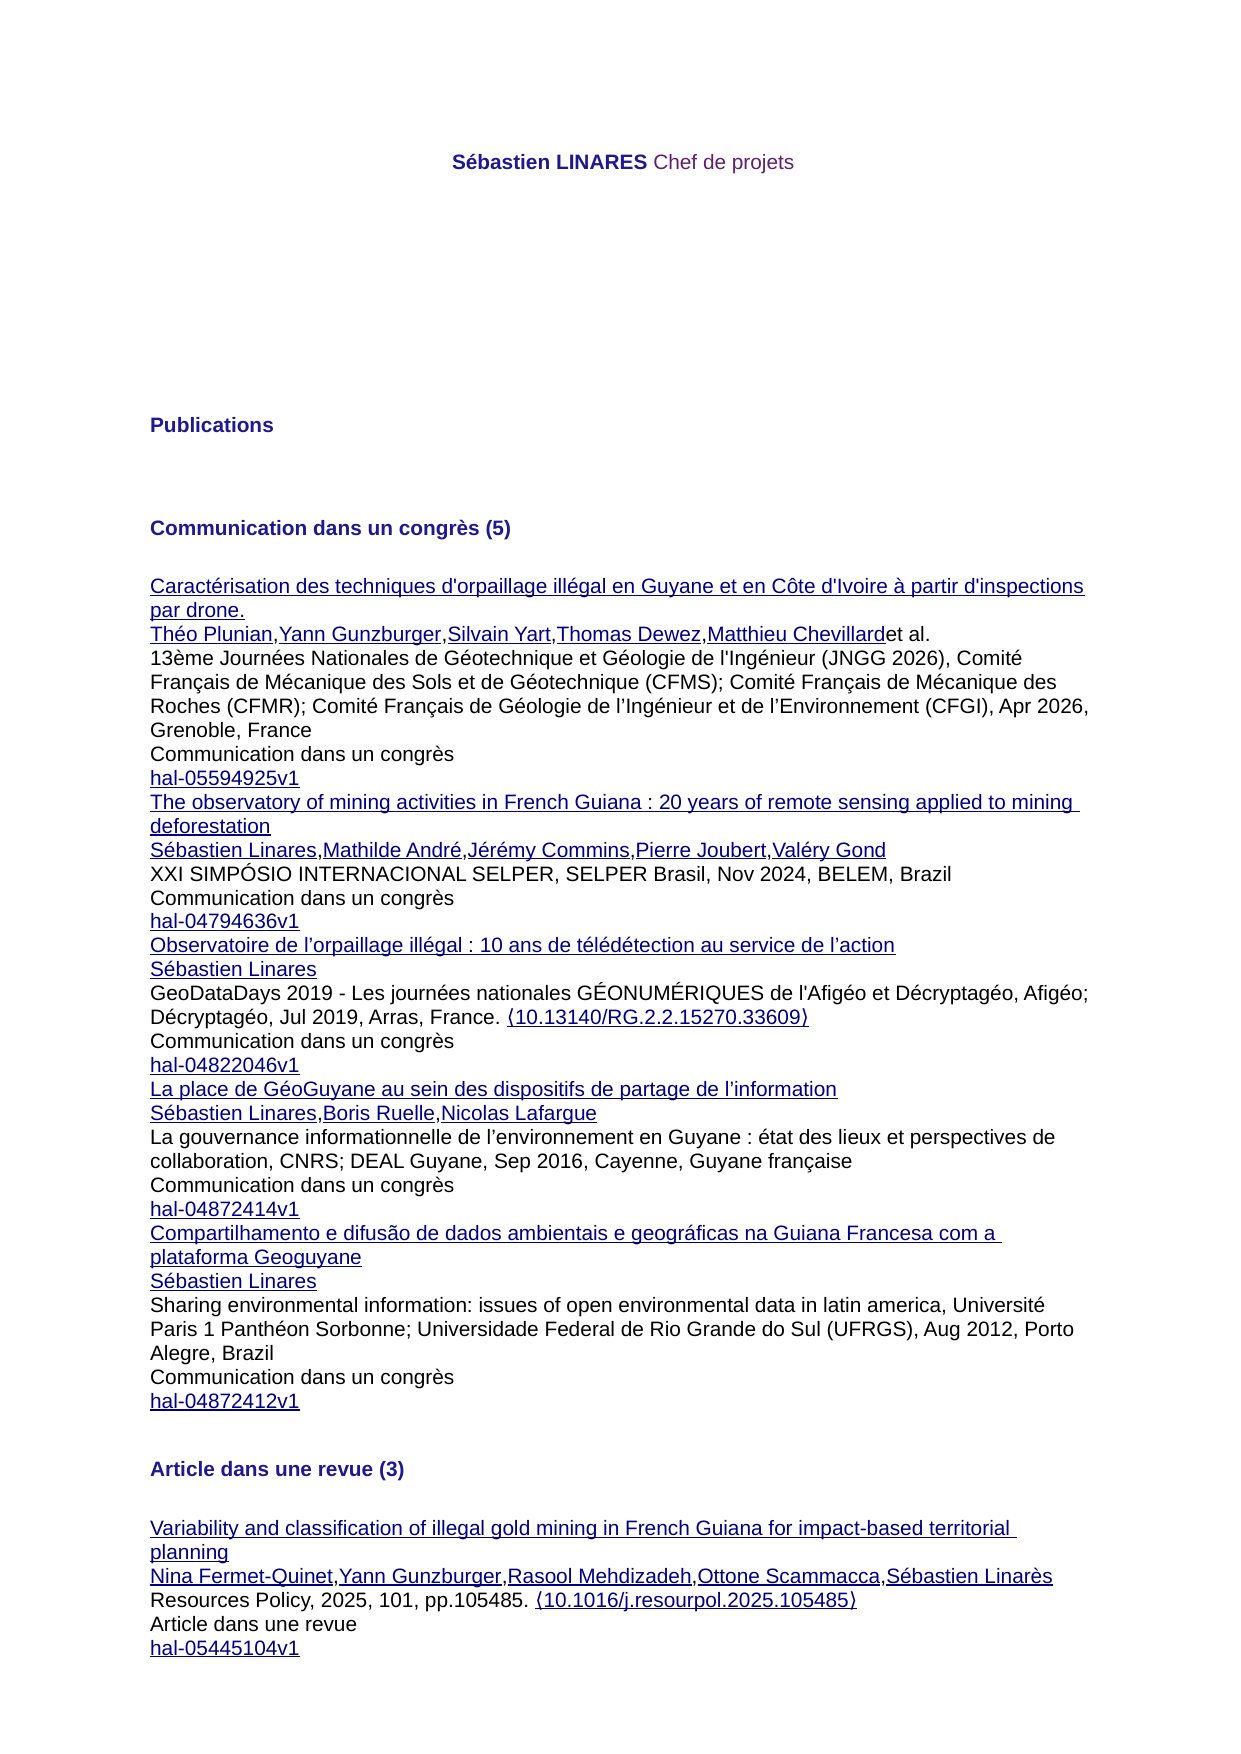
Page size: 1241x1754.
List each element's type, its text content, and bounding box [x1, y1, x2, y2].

table_cell Compartilhamento e difusão de dados ambientais e geográficas na Guiana Francesa com a plataforma Geoguyane Sébastien Linares Sharing environmental information: issues of open environmental data in latin america, Université Paris 1 Panthéon Sorbonne; Universidade Federal de Rio Grande do Sul (UFRGS), Aug 2012, Porto Alegre, Brazil Communication dans un congrès hal-04872412v1 [150, 1221, 1090, 1412]
subtitle Publications [150, 412, 1090, 436]
table_header Variability and classification of illegal gold mining in French Guiana for impact-based territorial planning Nina Fermet-Quinet,Yann Gunzburger,Rasool Mehdizadeh,Ottone Scammacca,Sébastien Linarès Resources Policy, 2025, 101, pp.105485. ⟨10.1016/j.resourpol.2025.105485⟩ Article dans une revue hal-05445104v1 [150, 1516, 1090, 1659]
subtitle Article dans une revue (3) [150, 1457, 1090, 1481]
subtitle Communication dans un congrès (5) [150, 516, 1090, 539]
table_cell Observatoire de l’orpaillage illégal : 10 ans de télédétection au service de l’action Sébastien Linares GeoDataDays 2019 - Les journées nationales GÉONUMÉRIQUES de l'Afigéo et Décryptagéo, Afigéo; Décryptagéo, Jul 2019, Arras, France. ⟨10.13140/RG.2.2.15270.33609⟩ Communication dans un congrès hal-04822046v1 [150, 933, 1090, 1077]
table_cell La place de GéoGuyane au sein des dispositifs de partage de l’information Sébastien Linares,Boris Ruelle,Nicolas Lafargue La gouvernance informationnelle de l’environnement en Guyane : état des lieux et perspectives de collaboration, CNRS; DEAL Guyane, Sep 2016, Cayenne, Guyane française Communication dans un congrès hal-04872414v1 [150, 1077, 1090, 1221]
subtitle Sébastien LINARES Chef de projets [150, 150, 1090, 174]
table_cell The observatory of mining activities in French Guiana : 20 years of remote sensing applied to mining deforestation Sébastien Linares,Mathilde André,Jérémy Commins,Pierre Joubert,Valéry Gond XXI SIMPÓSIO INTERNACIONAL SELPER, SELPER Brasil, Nov 2024, BELEM, Brazil Communication dans un congrès hal-04794636v1 [150, 790, 1090, 933]
table_header Caractérisation des techniques d'orpaillage illégal en Guyane et en Côte d'Ivoire à partir d'inspections par drone. Théo Plunian,Yann Gunzburger,Silvain Yart,Thomas Dewez,Matthieu Chevillardet al. 13ème Journées Nationales de Géotechnique et Géologie de l'Ingénieur (JNGG 2026), Comité Français de Mécanique des Sols et de Géotechnique (CFMS); Comité Français de Mécanique des Roches (CFMR); Comité Français de Géologie de l’Ingénieur et de l’Environnement (CFGI), Apr 2026, Grenoble, France Communication dans un congrès hal-05594925v1 [150, 574, 1090, 789]
